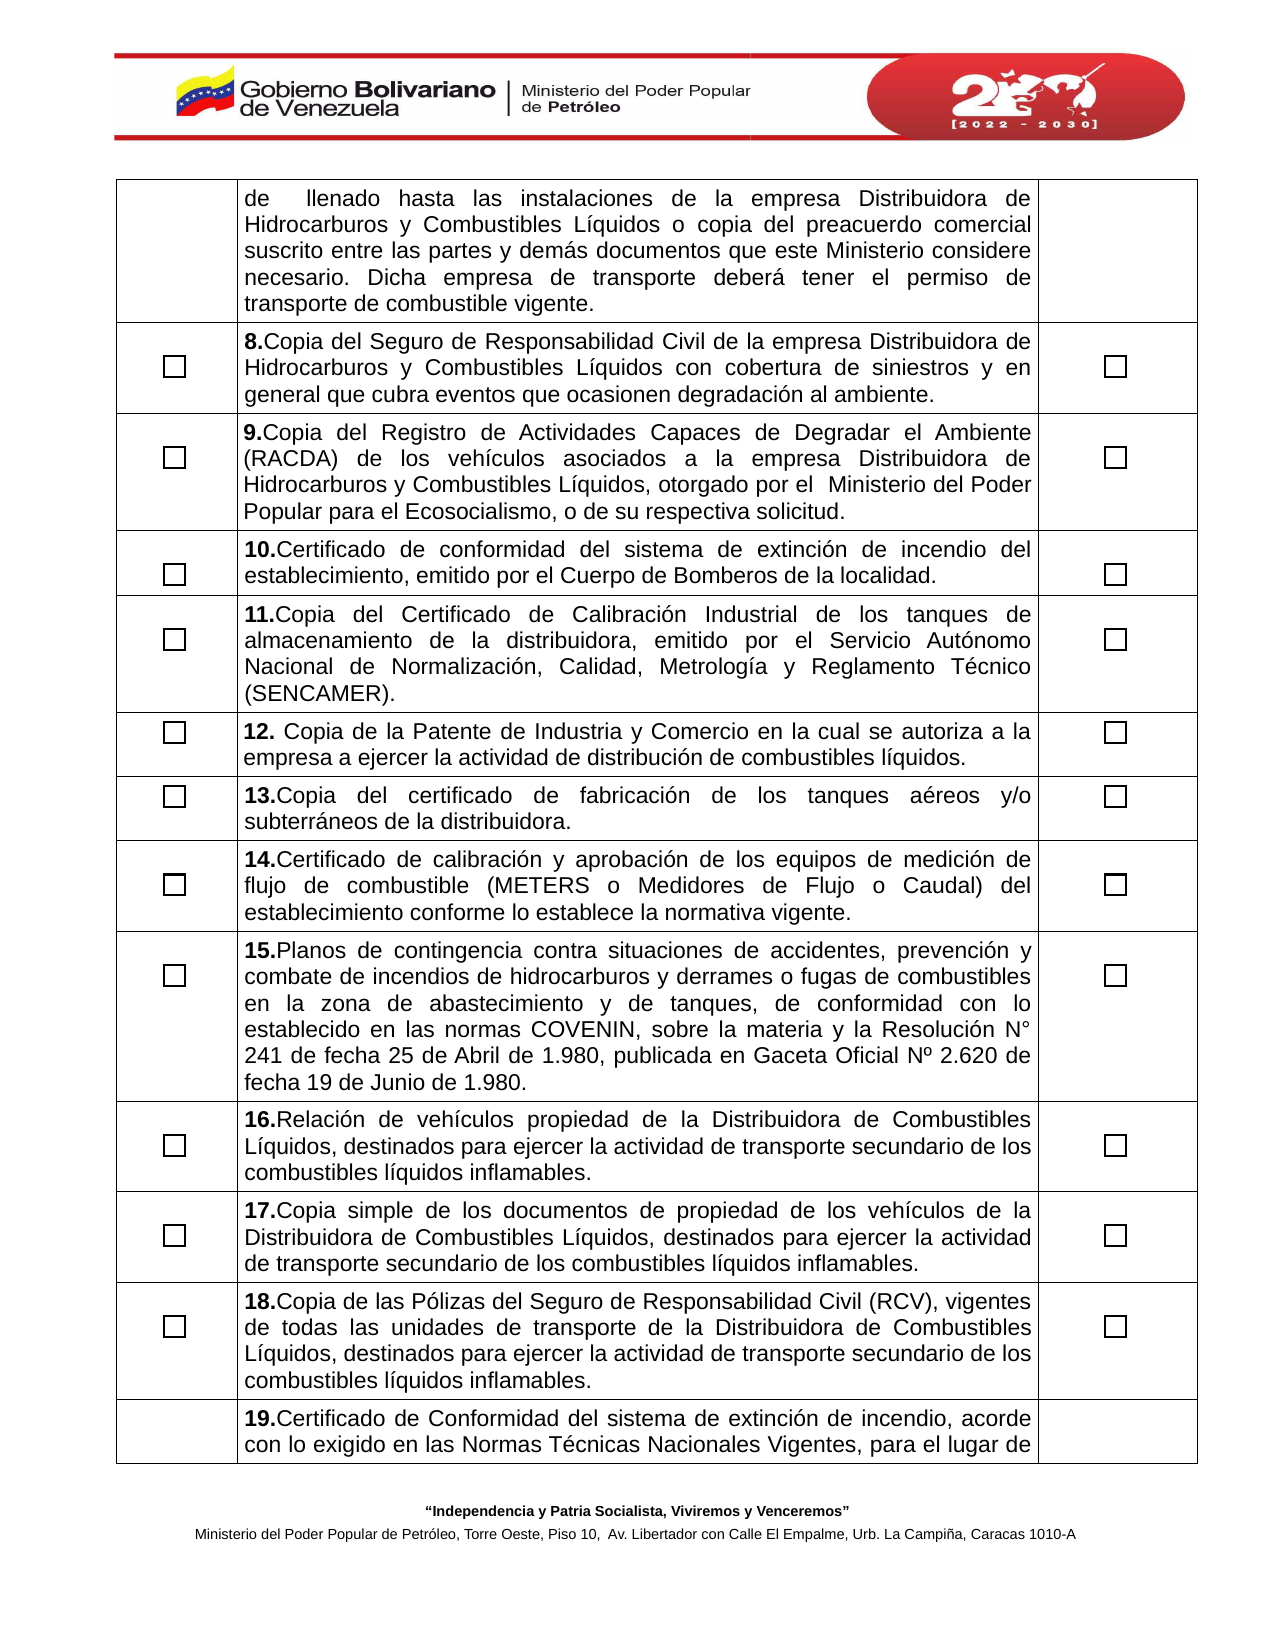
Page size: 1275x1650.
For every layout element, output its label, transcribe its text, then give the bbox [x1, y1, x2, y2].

table_cell [117, 1400, 237, 1463]
table_cell 16.Relación de vehículos propiedad de la Distribuidora de Combustibles Líquidos, destinados para ejercer la actividad de transporte secundario de los combustibles líquidos inflamables. [238, 1102, 1038, 1191]
table_cell 11.Copia del Certificado de Calibración Industrial de los tanques de almacenamiento de la distribuidora, emitido por el Servicio Autónomo Nacional de Normalización, Calidad, Metrología y Reglamento Técnico (SENCAMER). [238, 596, 1038, 712]
table_cell [117, 932, 237, 1101]
table_cell [1039, 777, 1197, 840]
table_cell [1039, 1283, 1197, 1399]
table_cell 19.Certificado de Conformidad del sistema de extinción de incendio, acorde con lo exigido en las Normas Técnicas Nacionales Vigentes, para el lugar de [238, 1400, 1038, 1463]
table_cell 17.Copia simple de los documentos de propiedad de los vehículos de la Distribuidora de Combustibles Líquidos, destinados para ejercer la actividad de transporte secundario de los combustibles líquidos inflamables. [238, 1192, 1038, 1282]
table_cell [117, 414, 237, 530]
table_cell [117, 1192, 237, 1282]
table_cell [1039, 1400, 1197, 1463]
table_cell [1039, 1102, 1197, 1191]
table_cell [117, 596, 237, 712]
table_cell [117, 777, 237, 840]
table_cell [1039, 841, 1197, 931]
table_cell [1039, 932, 1197, 1101]
table_cell [1039, 596, 1197, 712]
table_cell 13.Copia del certificado de fabricación de los tanques aéreos y/o subterráneos de la distribuidora. [238, 777, 1038, 840]
table_cell [117, 1283, 237, 1399]
table_cell 18.Copia de las Pólizas del Seguro de Responsabilidad Civil (RCV), vigentes de todas las unidades de transporte de la Distribuidora de Combustibles Líquidos, destinados para ejercer la actividad de transporte secundario de los combustibles líquidos inflamables. [238, 1283, 1038, 1399]
table_cell 12. Copia de la Patente de Industria y Comercio en la cual se autoriza a la empresa a ejercer la actividad de distribución de combustibles líquidos. [238, 713, 1038, 776]
table_cell [117, 1102, 237, 1191]
table_cell [1039, 180, 1197, 322]
table_cell [1039, 323, 1197, 413]
table_cell 8.Copia del Seguro de Responsabilidad Civil de la empresa Distribuidora de Hidrocarburos y Combustibles Líquidos con cobertura de siniestros y en general que cubra eventos que ocasionen degradación al ambiente. [238, 323, 1038, 413]
table_cell de llenado hasta las instalaciones de la empresa Distribuidora de Hidrocarburos y Combustibles Líquidos o copia del preacuerdo comercial suscrito entre las partes y demás documentos que este Ministerio considere necesario. Dicha empresa de transporte deberá tener el permiso de transporte de combustible vigente. [238, 180, 1038, 322]
table_cell [1039, 414, 1197, 530]
table_cell [117, 713, 237, 776]
table_cell [117, 841, 237, 931]
table_cell 15.Planos de contingencia contra situaciones de accidentes, prevención y combate de incendios de hidrocarburos y derrames o fugas de combustibles en la zona de abastecimiento y de tanques, de conformidad con lo establecido en las normas COVENIN, sobre la materia y la Resolución N° 241 de fecha 25 de Abril de 1.980, publicada en Gaceta Oficial Nº 2.620 de fecha 19 de Junio de 1.980. [238, 932, 1038, 1101]
table_cell [117, 531, 237, 595]
table_cell [1039, 713, 1197, 776]
table_cell [117, 180, 237, 322]
table_cell 14.Certificado de calibración y aprobación de los equipos de medición de flujo de combustible (METERS o Medidores de Flujo o Caudal) del establecimiento conforme lo establece la normativa vigente. [238, 841, 1038, 931]
table_cell [1039, 1192, 1197, 1282]
table_cell [1039, 531, 1197, 595]
table_cell 10.Certificado de conformidad del sistema de extinción de incendio del establecimiento, emitido por el Cuerpo de Bomberos de la localidad. [238, 531, 1038, 595]
table_cell 9.Copia del Registro de Actividades Capaces de Degradar el Ambiente (RACDA) de los vehículos asociados a la empresa Distribuidora de Hidrocarburos y Combustibles Líquidos, otorgado por el Ministerio del Poder Popular para el Ecosocialismo, o de su respectiva solicitud. [238, 414, 1038, 530]
table_cell [117, 323, 237, 413]
